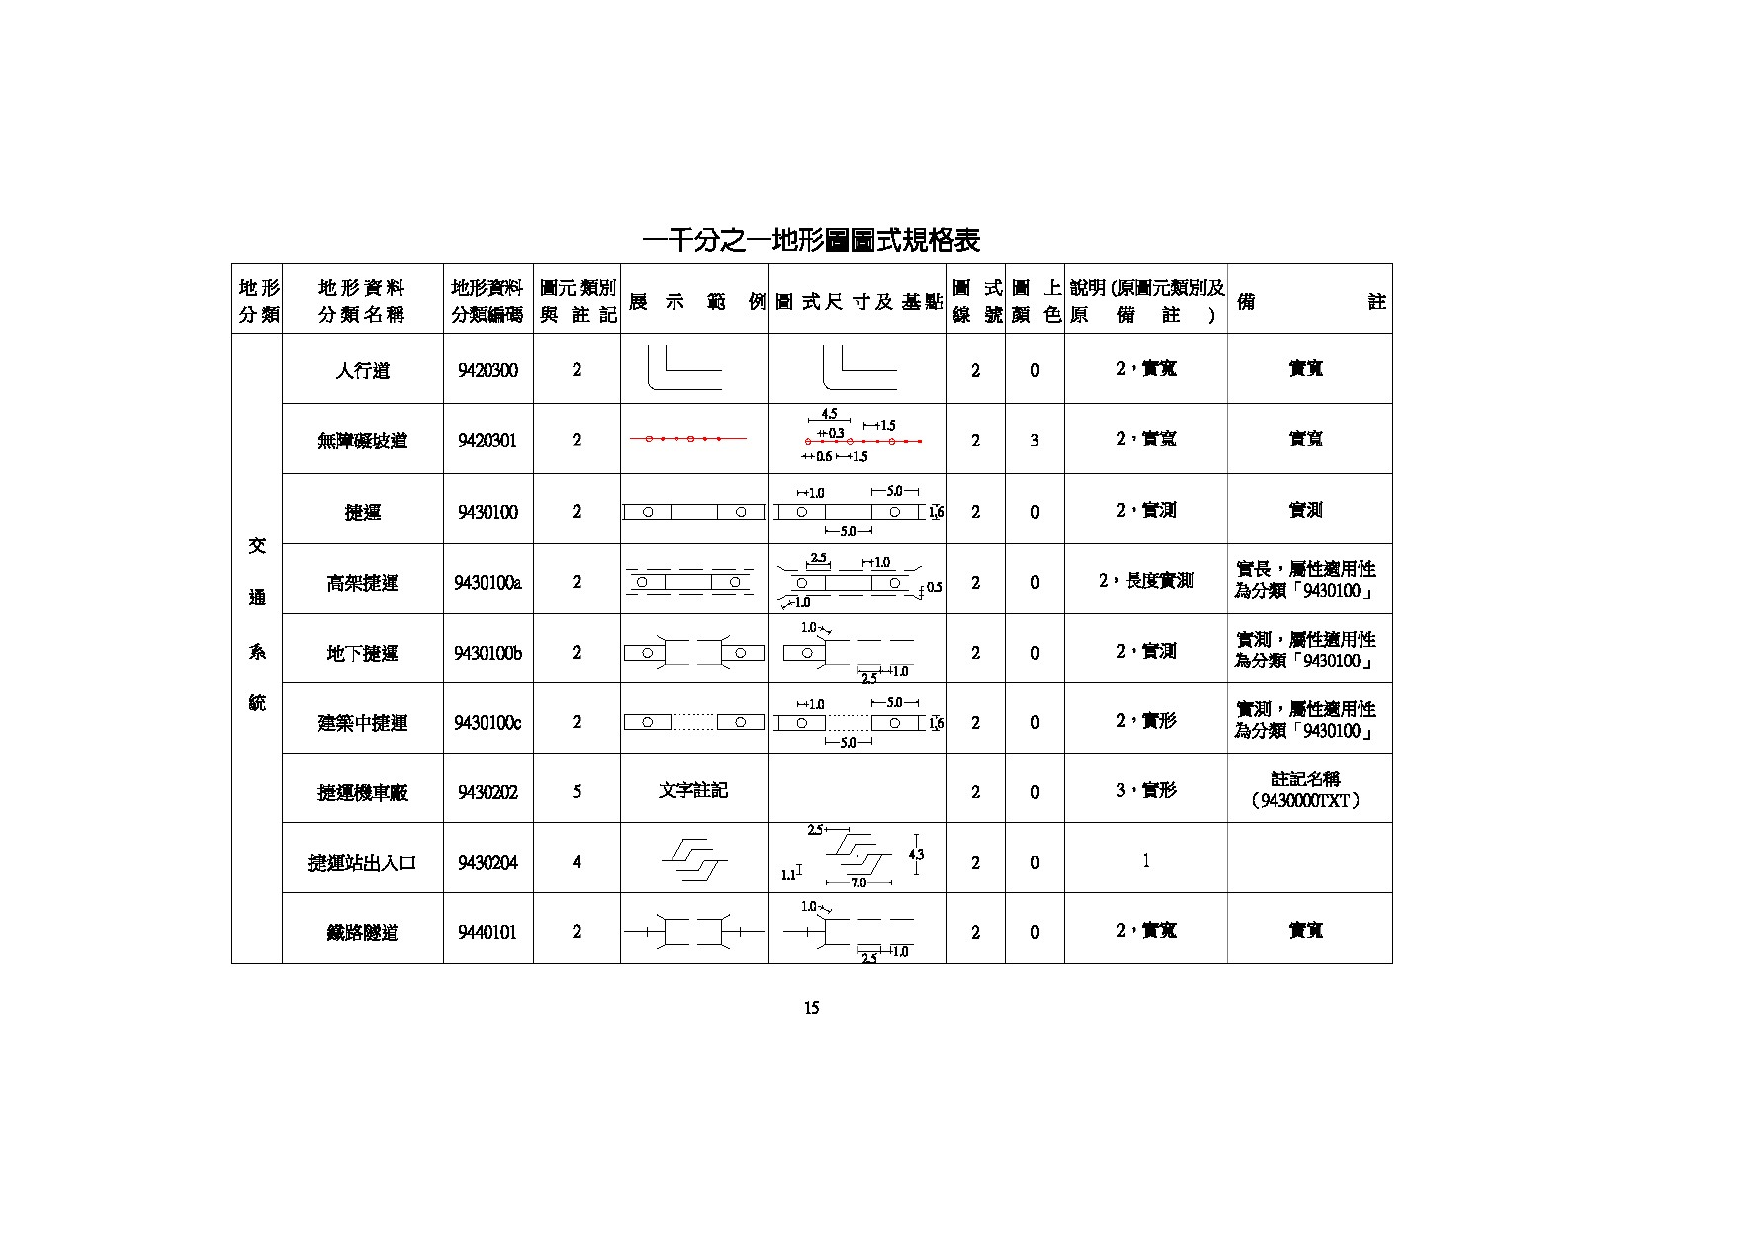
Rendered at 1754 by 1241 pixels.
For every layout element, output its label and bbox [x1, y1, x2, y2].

picture [118, 118, 1505, 1101]
